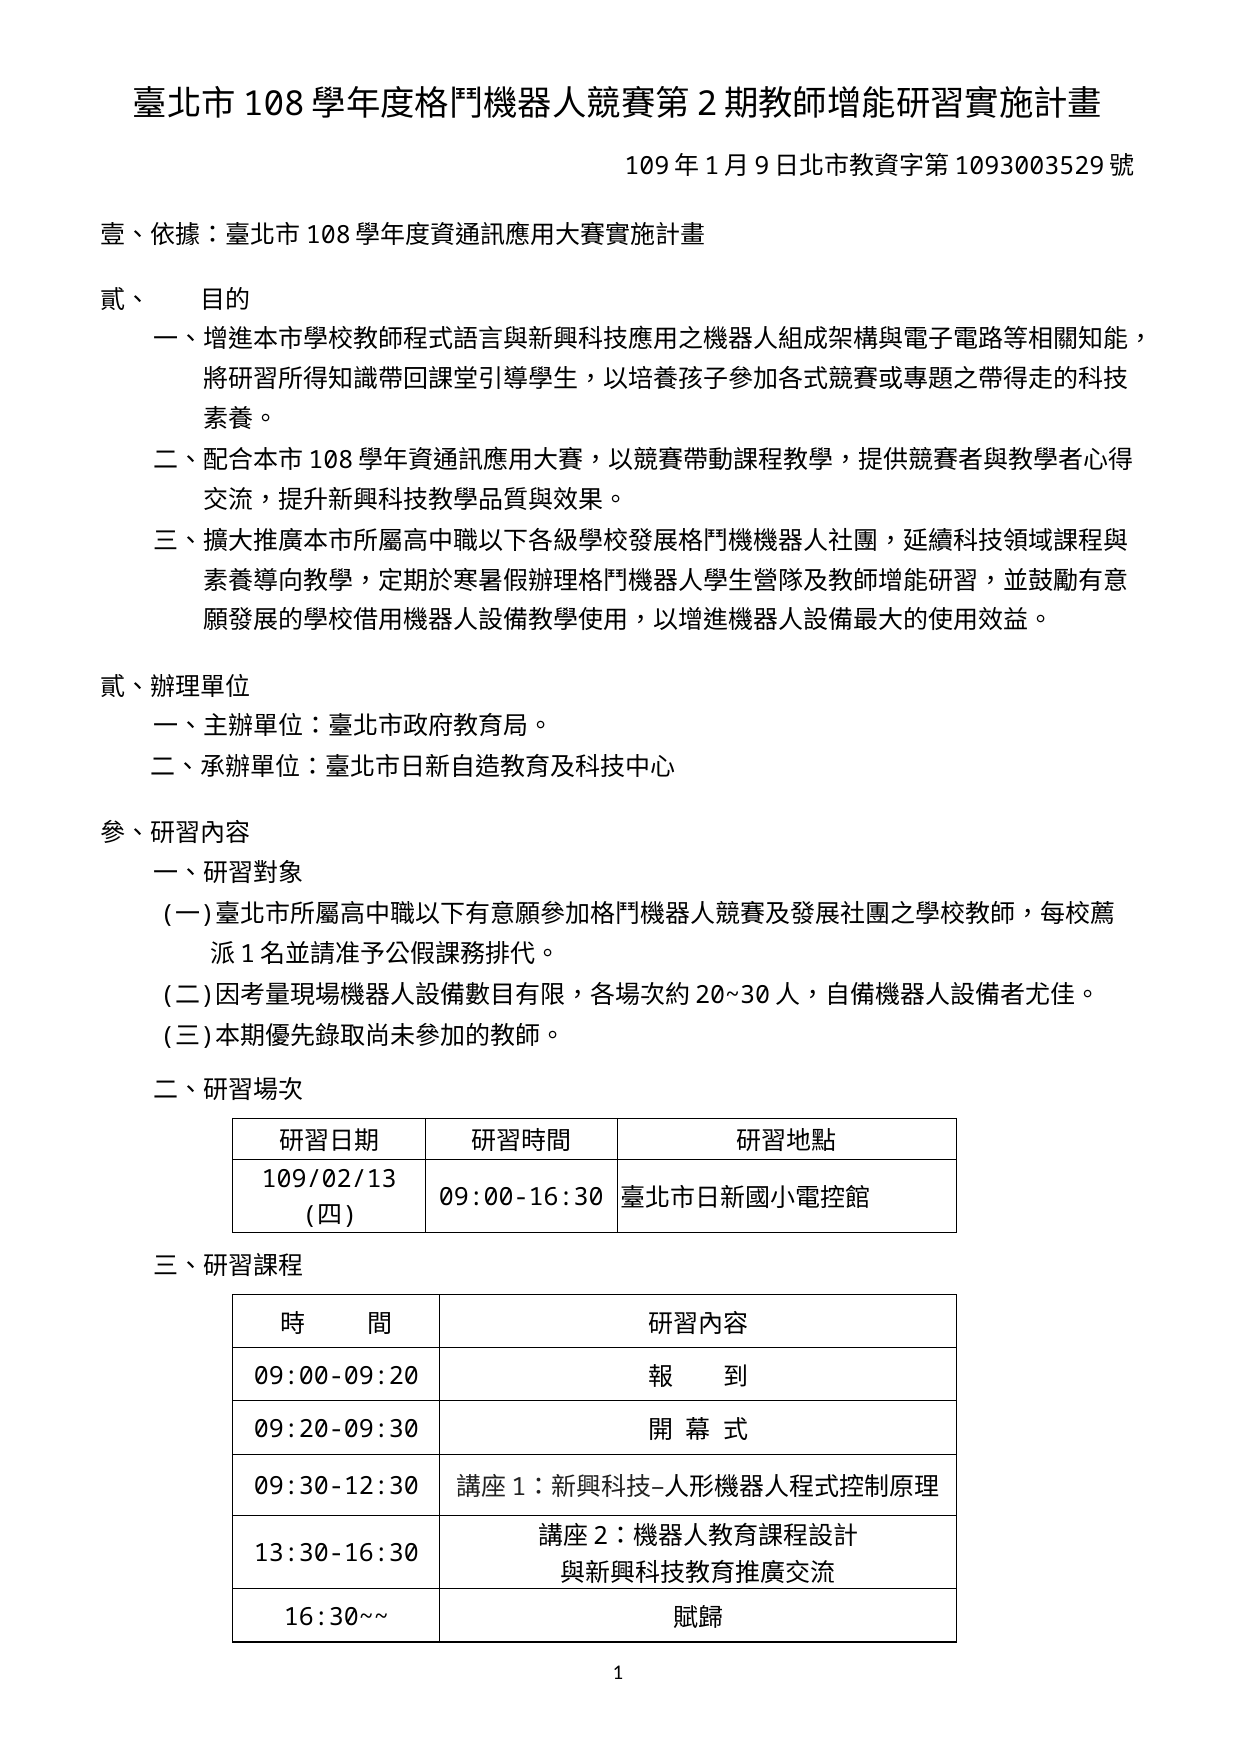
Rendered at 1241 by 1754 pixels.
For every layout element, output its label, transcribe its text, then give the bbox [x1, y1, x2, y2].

table_cell 講座1：新興科技–人形機器人程式控制原理 [440, 1455, 956, 1515]
list 目的 [100, 279, 1139, 315]
list 依據：臺北市108學年度資通訊應用大賽實施計畫 [100, 214, 1139, 251]
text 二、配合本市108學年資通訊應用大賽，以競賽帶動課程教學，提供競賽者與教學者心得交流，提升新興科技教學品質與效果。 [153, 439, 1139, 516]
text (二)因考量現場機器人設備數目有限，各場次約20~30人，自備機器人設備者尤佳。 [160, 974, 1139, 1011]
text 三、研習課程 [153, 1245, 1139, 1282]
table_cell 109/02/13(四) [233, 1160, 425, 1232]
text 一、增進本市學校教師程式語言與新興科技應用之機器人組成架構與電子電路等相關知能，將研習所得知識帶回課堂引導學生，以培養孩子參加各式競賽或專題之帶得走的科技素養。 [153, 319, 1139, 435]
text (一)臺北市所屬高中職以下有意願參加格鬥機器人競賽及發展社團之學校教師，每校薦派1名並請准予公假課務排代。 [160, 894, 1139, 970]
text 臺北市108學年度格鬥機器人競賽第2期教師增能研習實施計畫 [100, 75, 1134, 125]
table_header 研習時間 [426, 1119, 617, 1159]
text 參、研習內容 [100, 813, 1139, 849]
table_cell 09:00-09:20 [233, 1348, 439, 1400]
table_cell 16:30~~ [233, 1589, 439, 1641]
text 二、研習場次 [153, 1069, 1139, 1105]
table_header 研習地點 [618, 1119, 956, 1159]
table_cell 09:30-12:30 [233, 1455, 439, 1515]
text 貳、辦理單位 [100, 666, 1139, 702]
table_cell 09:00-16:30 [426, 1160, 617, 1232]
table_cell 13:30-16:30 [233, 1516, 439, 1588]
text (三)本期優先錄取尚未參加的教師。 [160, 1016, 1139, 1052]
text 109年1月9日北市教資字第1093003529號 [100, 145, 1134, 182]
text 一、主辦單位：臺北市政府教育局。 [153, 706, 1139, 742]
table_cell 報 到 [440, 1348, 956, 1400]
text 一、研習對象 [153, 853, 1139, 889]
table_cell 賦歸 [440, 1589, 956, 1641]
table_header 時 間 [233, 1295, 439, 1347]
table_header 研習內容 [440, 1295, 956, 1347]
table_cell 臺北市日新國小電控館 [618, 1160, 956, 1232]
table_header 研習日期 [233, 1119, 425, 1159]
text 二、承辦單位：臺北市日新自造教育及科技中心 [150, 747, 1139, 783]
table_cell 開 幕 式 [440, 1401, 956, 1453]
table_cell 09:20-09:30 [233, 1401, 439, 1453]
table_cell 講座2：機器人教育課程設計 與新興科技教育推廣交流 [440, 1516, 956, 1588]
text 三、擴大推廣本市所屬高中職以下各級學校發展格鬥機機器人社團，延續科技領域課程與素養導向教學，定期於寒暑假辦理格鬥機器人學生營隊及教師增能研習，並鼓勵有意願發展的學校借用機器人設備教學使用，以增進機器人設備最大的使用效益。 [153, 520, 1139, 636]
